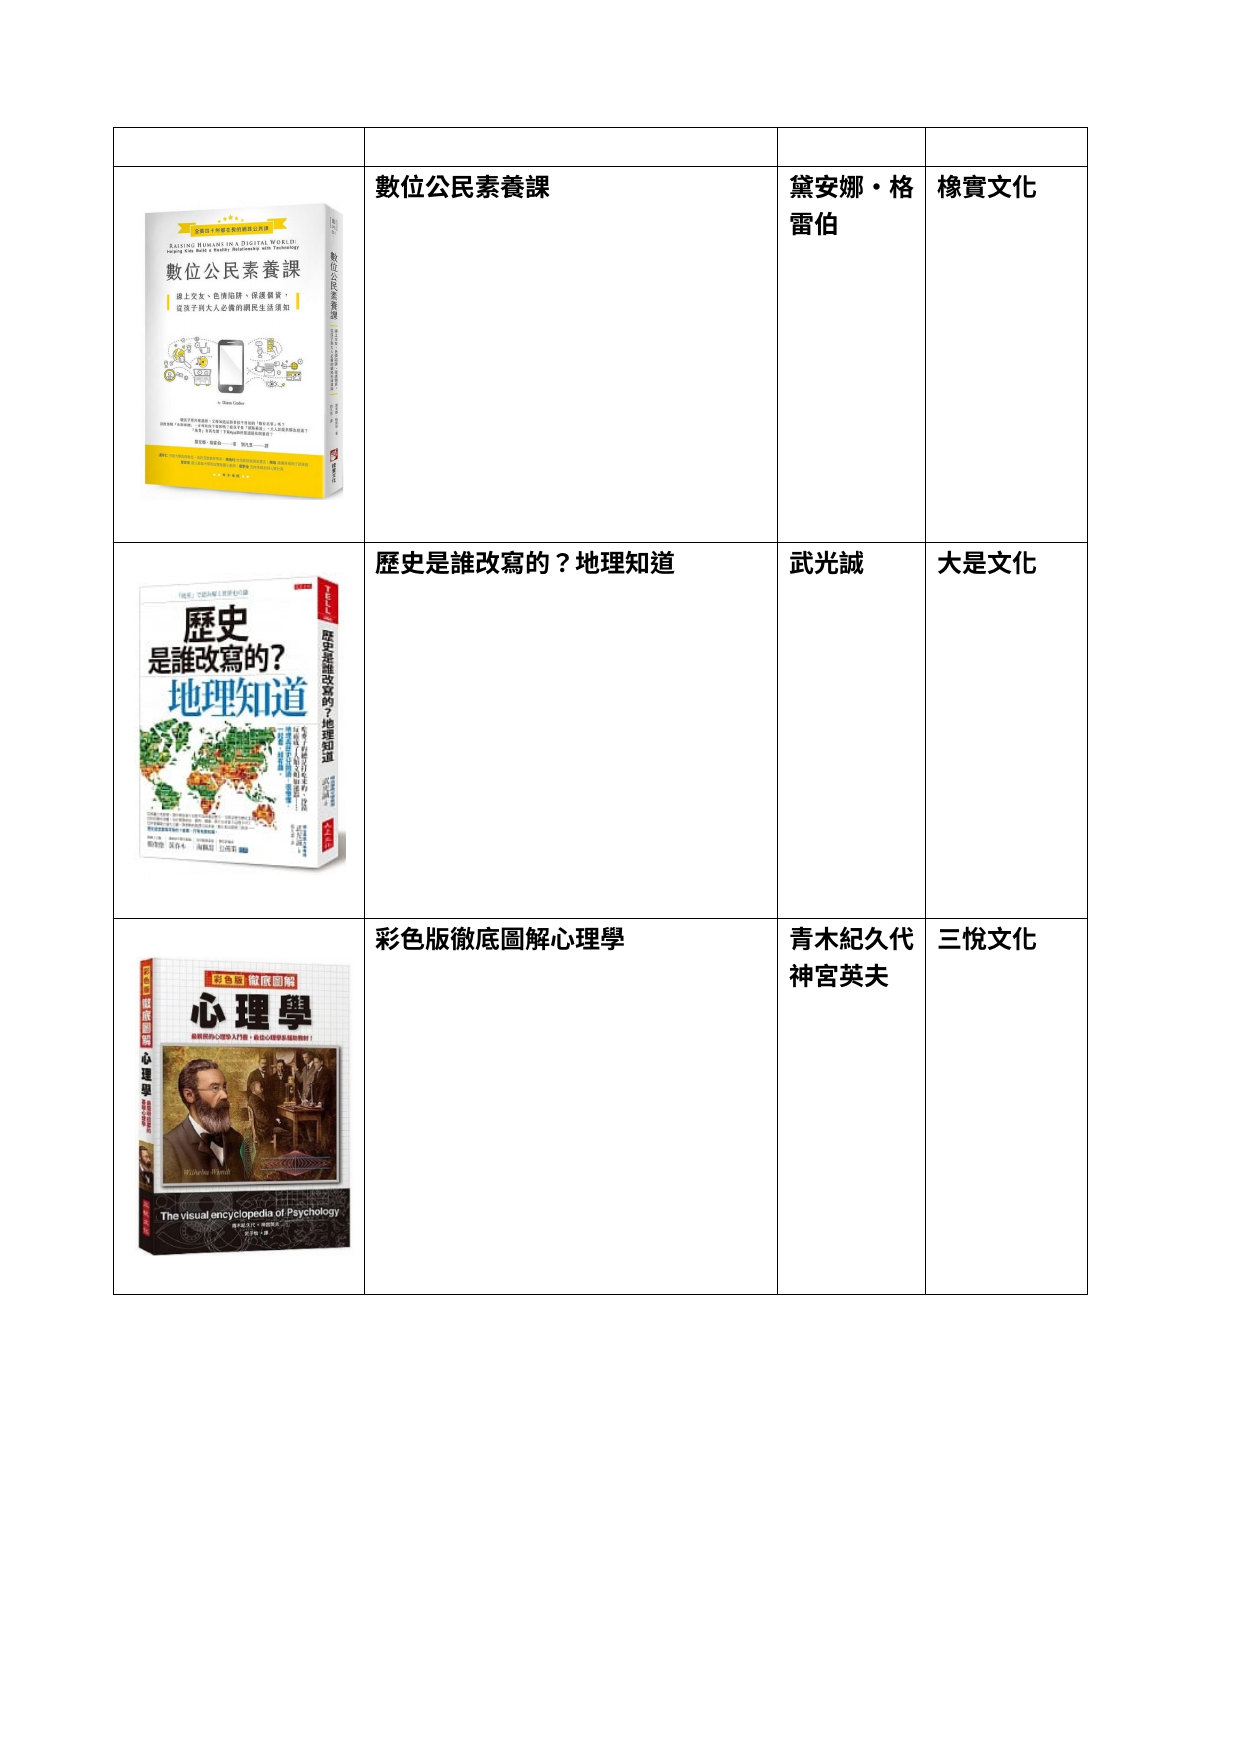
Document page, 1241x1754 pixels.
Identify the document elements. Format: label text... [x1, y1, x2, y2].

table_cell 三悅文化 [926, 919, 1087, 1294]
table_cell 橡實文化 [926, 167, 1087, 542]
table_cell [114, 128, 364, 166]
table_cell 彩色版徹底圖解心理學 [365, 919, 777, 1294]
table_cell [114, 919, 364, 1294]
table_cell [365, 128, 777, 166]
table_cell 武光誠 [778, 543, 925, 918]
table_cell [114, 543, 364, 918]
table_cell 大是文化 [926, 543, 1087, 918]
table_cell 青木紀久代 神宮英夫 [778, 919, 925, 1294]
picture [134, 956, 355, 1256]
table_cell [778, 128, 925, 166]
picture [140, 200, 346, 500]
table_cell 數位公民素養課 [365, 167, 777, 542]
table_cell [114, 167, 364, 542]
table_cell 歷史是誰改寫的？地理知道 [365, 543, 777, 918]
table_cell [926, 128, 1087, 166]
picture [132, 572, 346, 875]
table_cell 黛安娜・格雷伯 [778, 167, 925, 542]
